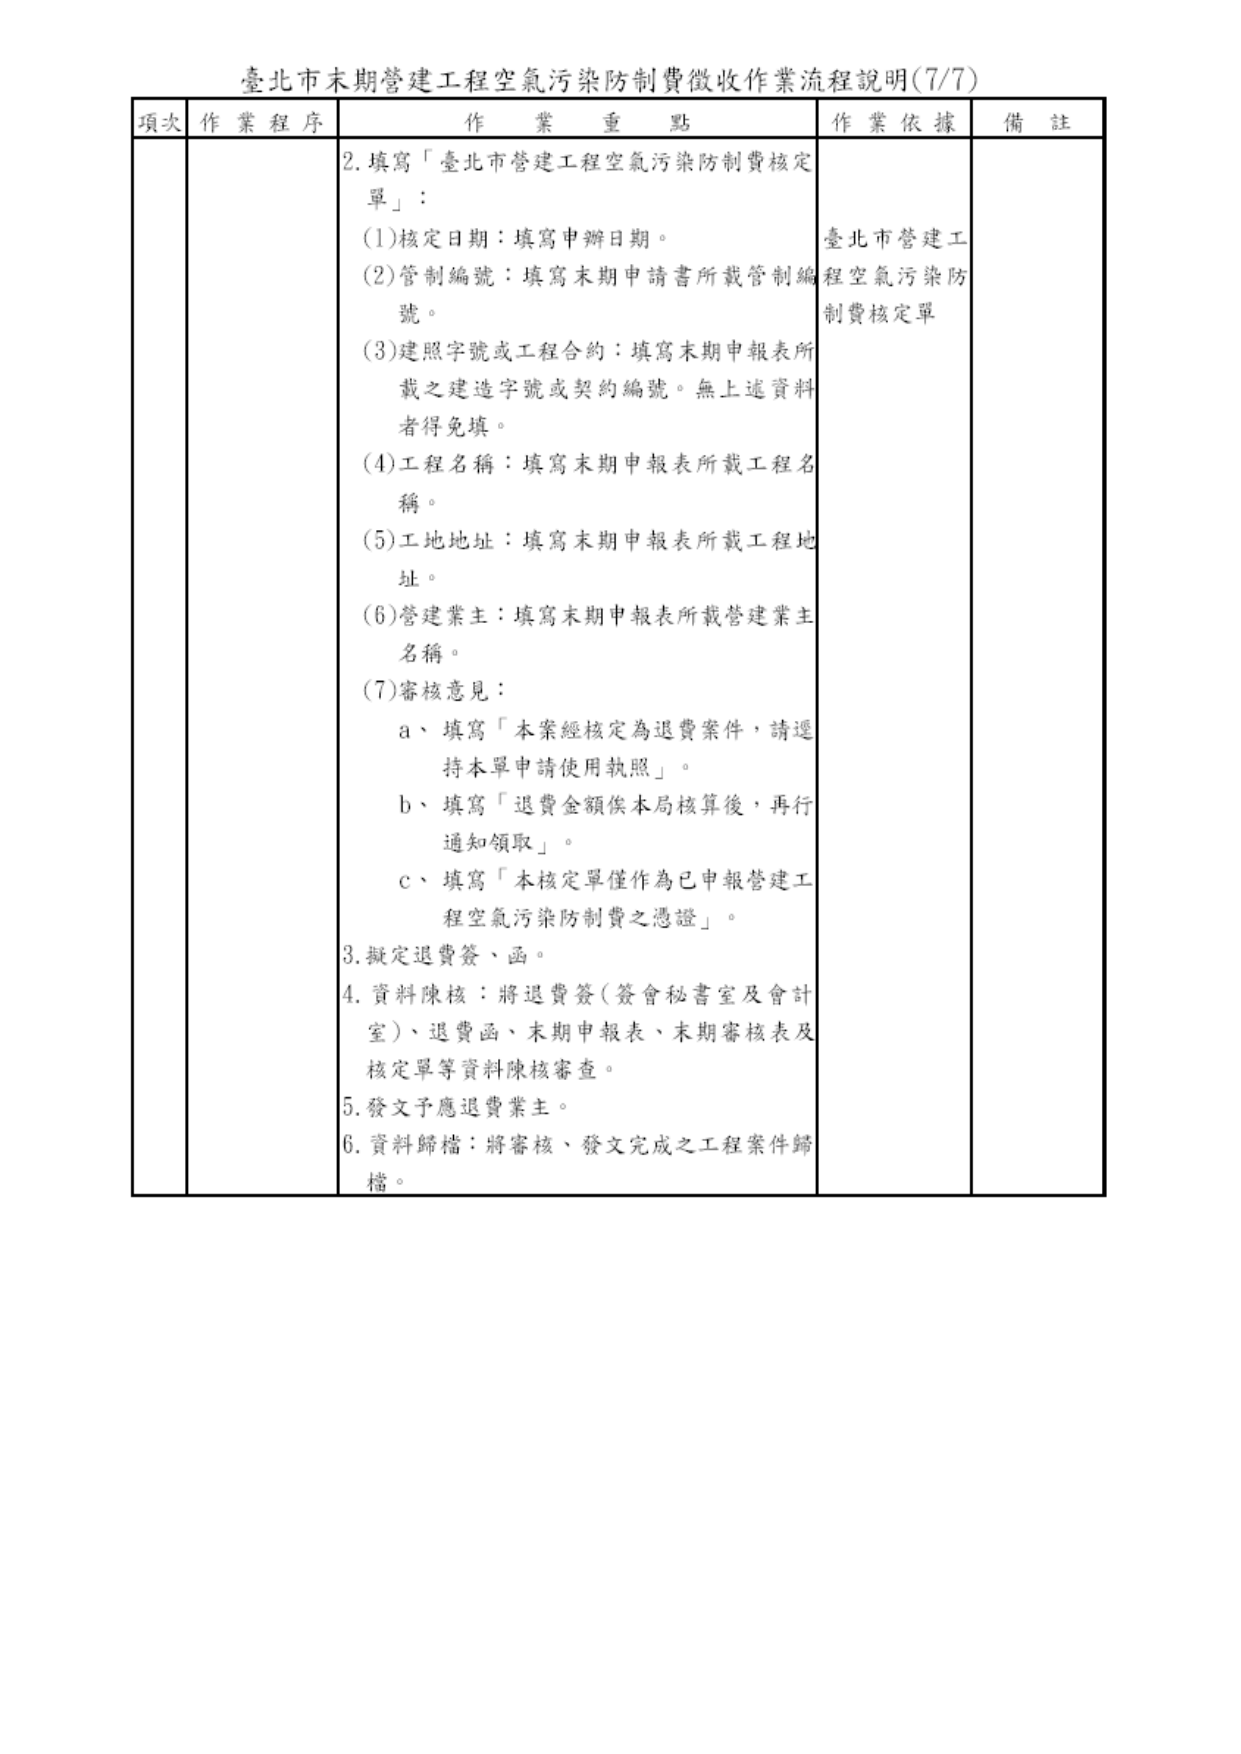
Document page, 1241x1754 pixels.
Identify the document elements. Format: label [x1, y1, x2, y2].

picture [118, 59, 1123, 1213]
